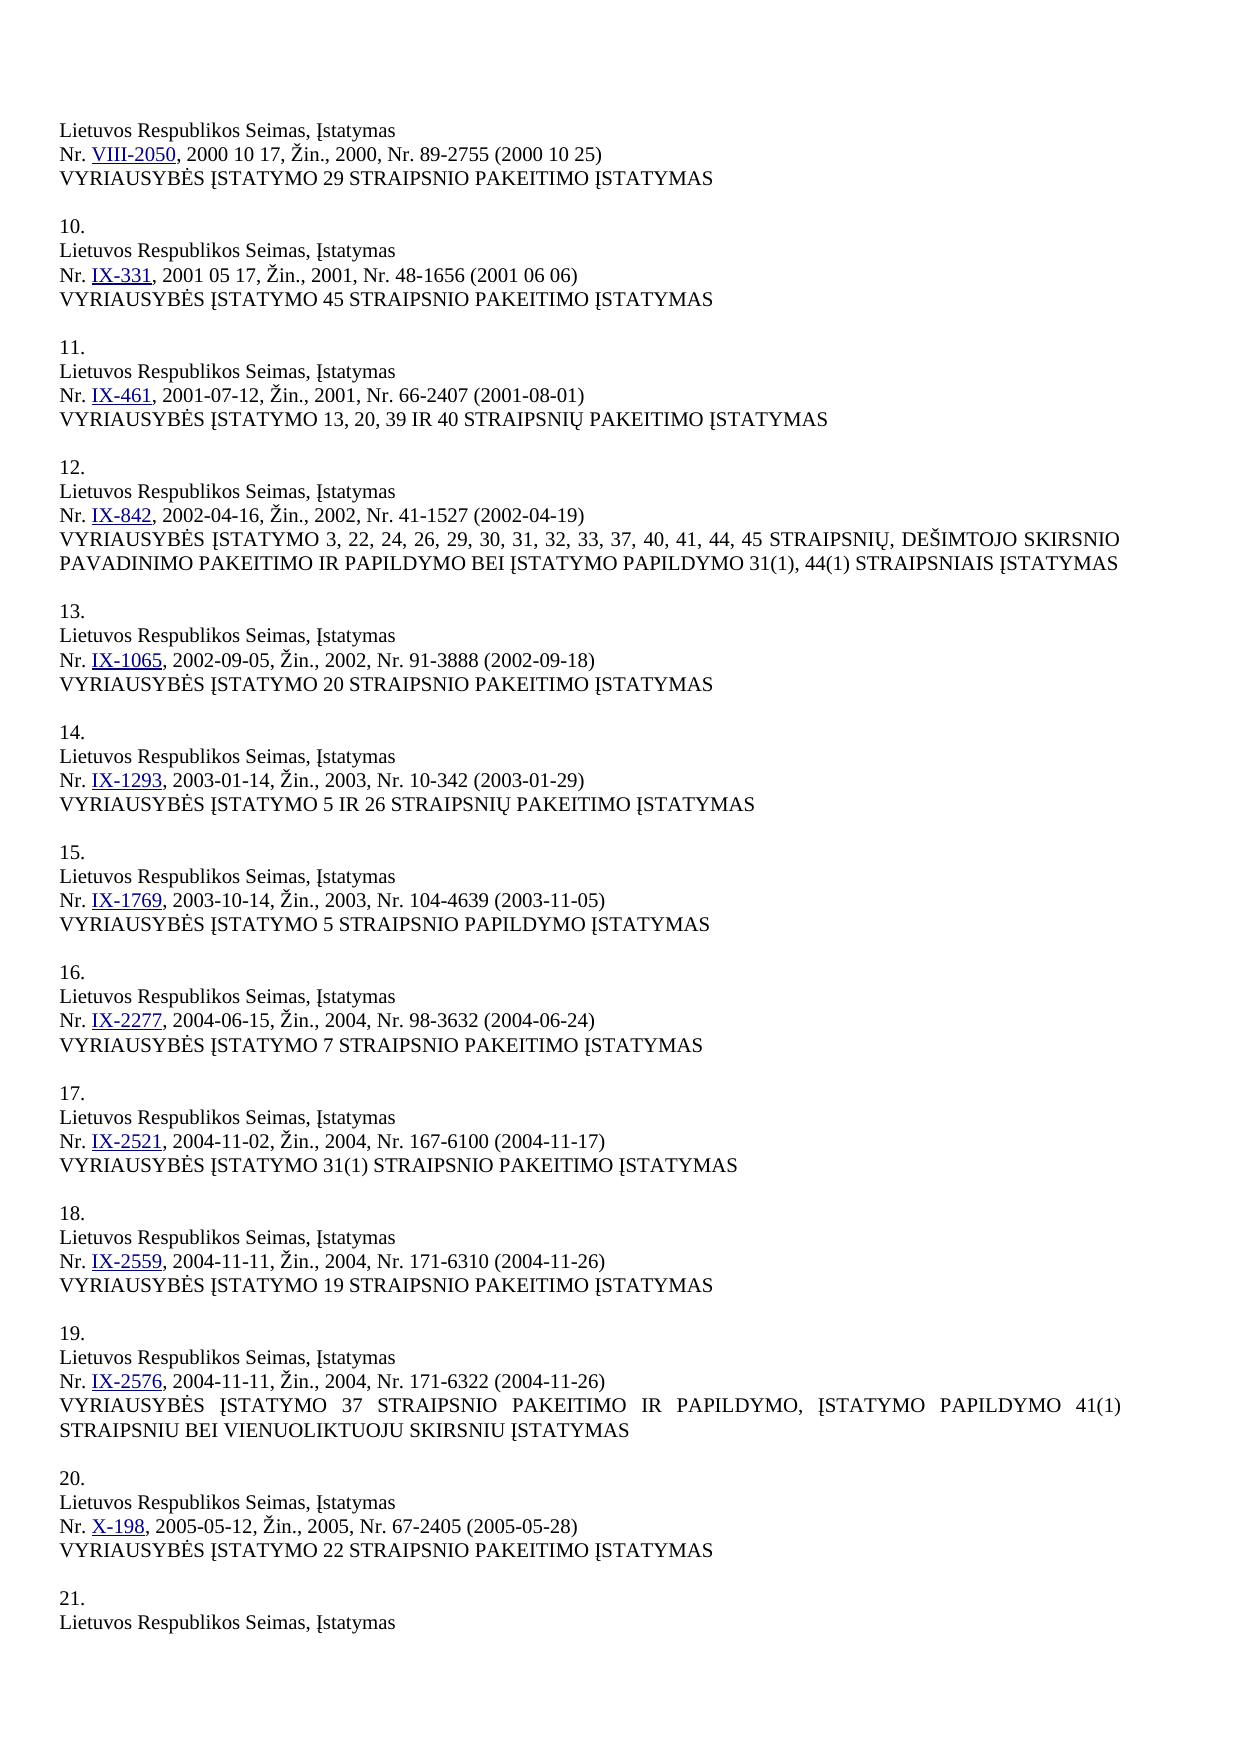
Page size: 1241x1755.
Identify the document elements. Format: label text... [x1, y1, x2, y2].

text Lietuvos Respublikos Seimas, Įstatymas [59, 744, 1122, 768]
text Lietuvos Respublikos Seimas, Įstatymas [59, 118, 1122, 142]
text Lietuvos Respublikos Seimas, Įstatymas [59, 984, 1122, 1008]
text 17. [59, 1081, 1122, 1105]
text Nr. IX-2521, 2004-11-02, Žin., 2004, Nr. 167-6100 (2004-11-17) [59, 1129, 1122, 1153]
text 19. [59, 1321, 1122, 1345]
text Lietuvos Respublikos Seimas, Įstatymas [59, 864, 1122, 888]
text Nr. IX-461, 2001-07-12, Žin., 2001, Nr. 66-2407 (2001-08-01) [59, 383, 1122, 407]
text 12. [59, 455, 1122, 479]
text 20. [59, 1466, 1122, 1490]
text 18. [59, 1201, 1122, 1225]
text 15. [59, 840, 1122, 864]
text Nr. IX-2277, 2004-06-15, Žin., 2004, Nr. 98-3632 (2004-06-24) [59, 1008, 1122, 1032]
text VYRIAUSYBĖS ĮSTATYMO 37 STRAIPSNIO PAKEITIMO IR PAPILDYMO, ĮSTATYMO PAPILDYMO 41(1) STRAIPSNIU BEI VIENUOLIKTUOJU SKIRSNIU ĮSTATYMAS [59, 1393, 1122, 1442]
text Nr. IX-842, 2002-04-16, Žin., 2002, Nr. 41-1527 (2002-04-19) [59, 503, 1122, 527]
text Nr. X-198, 2005-05-12, Žin., 2005, Nr. 67-2405 (2005-05-28) [59, 1514, 1122, 1538]
text Nr. IX-1065, 2002-09-05, Žin., 2002, Nr. 91-3888 (2002-09-18) [59, 647, 1122, 672]
text 10. [59, 214, 1122, 238]
text VYRIAUSYBĖS ĮSTATYMO 45 STRAIPSNIO PAKEITIMO ĮSTATYMAS [59, 287, 1122, 311]
text 11. [59, 335, 1122, 359]
text Lietuvos Respublikos Seimas, Įstatymas [59, 238, 1122, 262]
text Nr. IX-1769, 2003-10-14, Žin., 2003, Nr. 104-4639 (2003-11-05) [59, 888, 1122, 912]
text VYRIAUSYBĖS ĮSTATYMO 22 STRAIPSNIO PAKEITIMO ĮSTATYMAS [59, 1538, 1122, 1562]
text Nr. IX-331, 2001 05 17, Žin., 2001, Nr. 48-1656 (2001 06 06) [59, 262, 1122, 287]
text Lietuvos Respublikos Seimas, Įstatymas [59, 1225, 1122, 1249]
text Lietuvos Respublikos Seimas, Įstatymas [59, 479, 1122, 503]
text VYRIAUSYBĖS ĮSTATYMO 31(1) STRAIPSNIO PAKEITIMO ĮSTATYMAS [59, 1153, 1122, 1177]
text VYRIAUSYBĖS ĮSTATYMO 5 STRAIPSNIO PAPILDYMO ĮSTATYMAS [59, 912, 1122, 936]
text VYRIAUSYBĖS ĮSTATYMO 19 STRAIPSNIO PAKEITIMO ĮSTATYMAS [59, 1273, 1122, 1297]
text Nr. IX-2559, 2004-11-11, Žin., 2004, Nr. 171-6310 (2004-11-26) [59, 1249, 1122, 1273]
text VYRIAUSYBĖS ĮSTATYMO 20 STRAIPSNIO PAKEITIMO ĮSTATYMAS [59, 672, 1122, 696]
text VYRIAUSYBĖS ĮSTATYMO 13, 20, 39 IR 40 STRAIPSNIŲ PAKEITIMO ĮSTATYMAS [59, 407, 1122, 431]
text Lietuvos Respublikos Seimas, Įstatymas [59, 1345, 1122, 1369]
text 14. [59, 720, 1122, 744]
text Nr. VIII-2050, 2000 10 17, Žin., 2000, Nr. 89-2755 (2000 10 25) [59, 142, 1122, 166]
text Nr. IX-1293, 2003-01-14, Žin., 2003, Nr. 10-342 (2003-01-29) [59, 768, 1122, 792]
text Nr. IX-2576, 2004-11-11, Žin., 2004, Nr. 171-6322 (2004-11-26) [59, 1369, 1122, 1393]
text VYRIAUSYBĖS ĮSTATYMO 29 STRAIPSNIO PAKEITIMO ĮSTATYMAS [59, 166, 1122, 190]
text Lietuvos Respublikos Seimas, Įstatymas [59, 1610, 1122, 1634]
text 21. [59, 1586, 1122, 1610]
text VYRIAUSYBĖS ĮSTATYMO 7 STRAIPSNIO PAKEITIMO ĮSTATYMAS [59, 1032, 1122, 1057]
text 16. [59, 960, 1122, 984]
text Lietuvos Respublikos Seimas, Įstatymas [59, 623, 1122, 647]
text VYRIAUSYBĖS ĮSTATYMO 3, 22, 24, 26, 29, 30, 31, 32, 33, 37, 40, 41, 44, 45 STRAIPSNIŲ, DEŠIMTOJO SKIRSNIO PAVADINIMO PAKEITIMO IR PAPILDYMO BEI ĮSTATYMO PAPILDYMO 31(1), 44(1) STRAIPSNIAIS ĮSTATYMAS [59, 527, 1122, 575]
text Lietuvos Respublikos Seimas, Įstatymas [59, 1105, 1122, 1129]
text Lietuvos Respublikos Seimas, Įstatymas [59, 359, 1122, 383]
text VYRIAUSYBĖS ĮSTATYMO 5 IR 26 STRAIPSNIŲ PAKEITIMO ĮSTATYMAS [59, 792, 1122, 816]
text Lietuvos Respublikos Seimas, Įstatymas [59, 1490, 1122, 1514]
text 13. [59, 599, 1122, 623]
